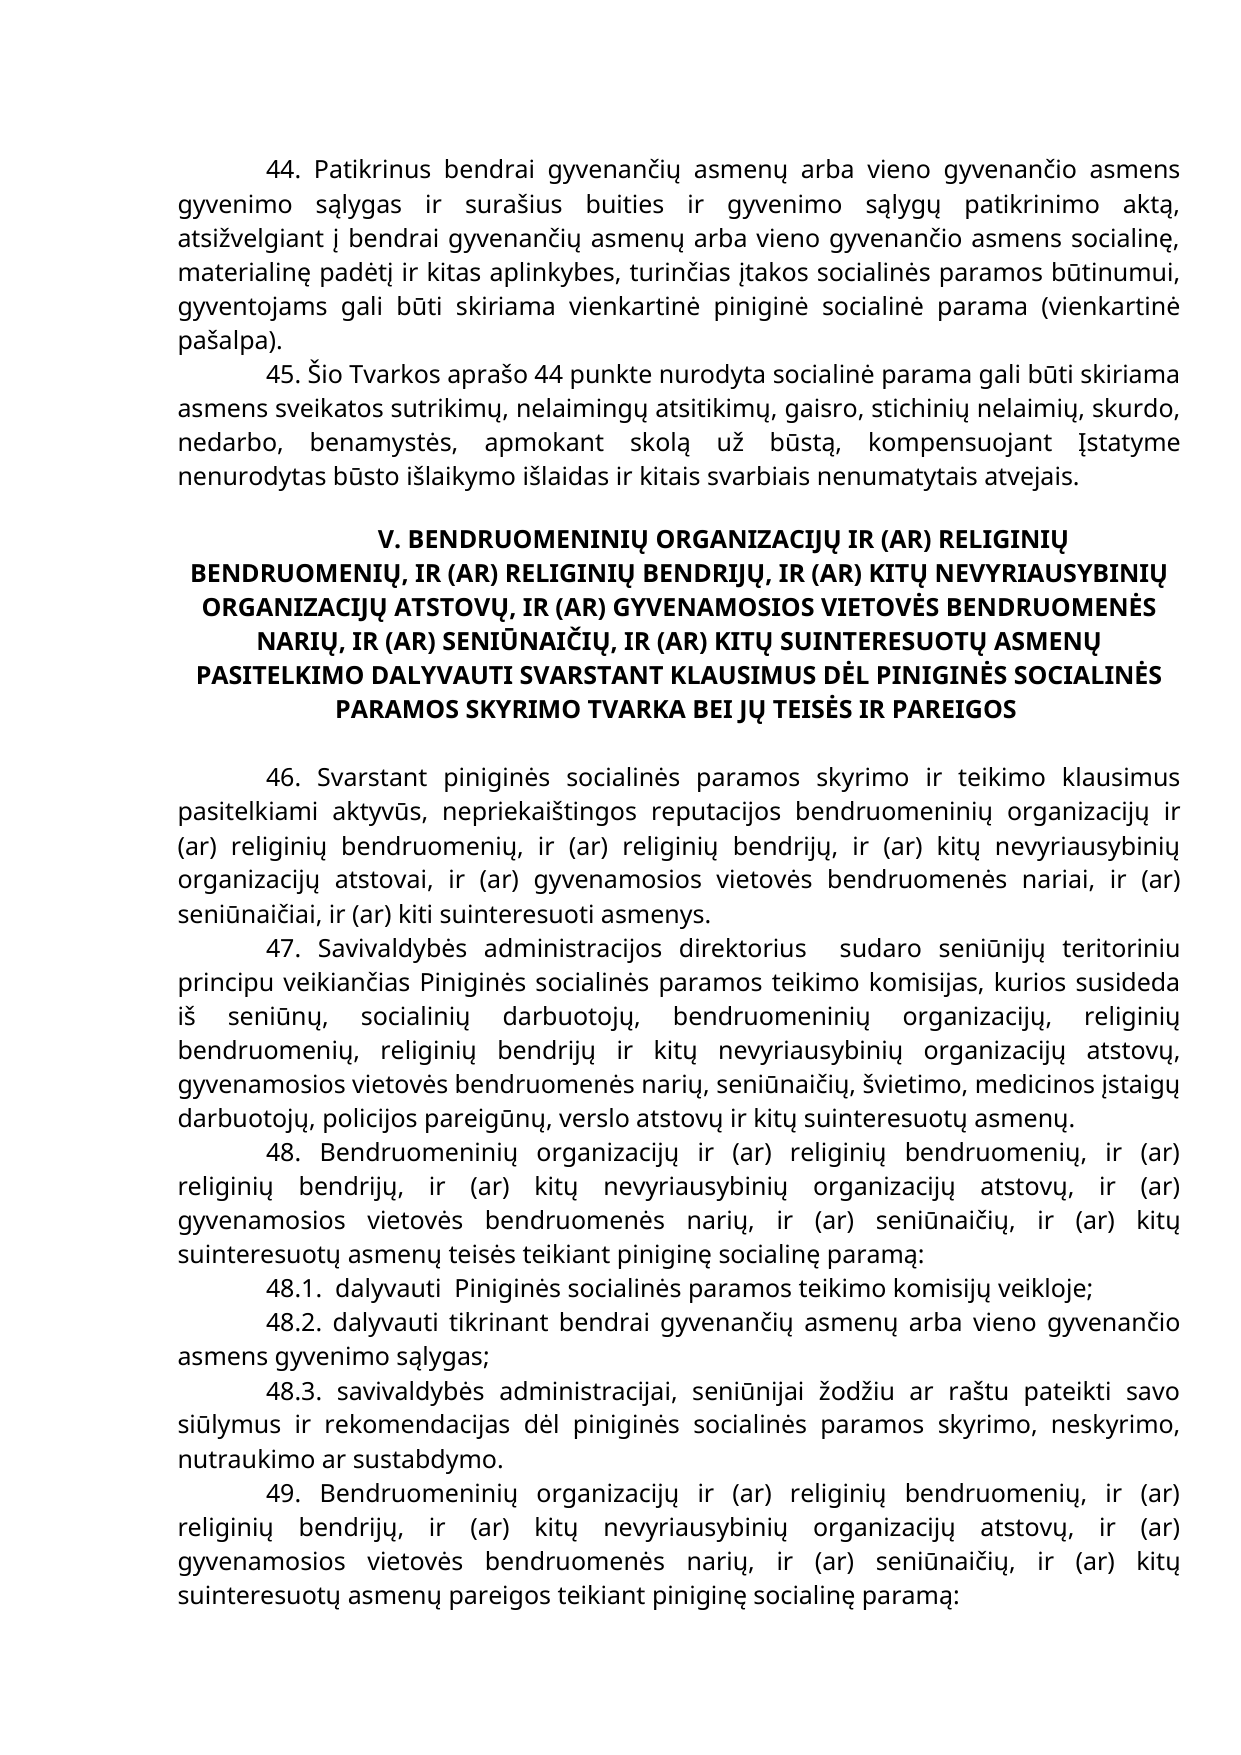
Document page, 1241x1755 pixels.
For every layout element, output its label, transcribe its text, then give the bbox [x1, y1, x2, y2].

text 48.1. dalyvauti Piniginės socialinės paramos teikimo komisijų veikloje; [177, 1271, 1181, 1305]
text 48.3. savivaldybės administracijai, seniūnijai žodžiu ar raštu pateikti savo siūlymus ir rekomendacijas dėl piniginės socialinės paramos skyrimo, neskyrimo, nutraukimo ar sustabdymo. [177, 1373, 1181, 1475]
text V. BENDRUOMENINIŲ ORGANIZACIJŲ IR (AR) RELIGINIŲ BENDRUOMENIŲ, IR (AR) RELIGINIŲ BENDRIJŲ, IR (AR) KITŲ NEVYRIAUSYBINIŲ ORGANIZACIJŲ ATSTOVŲ, IR (AR) GYVENAMOSIOS VIETOVĖS BENDRUOMENĖS NARIŲ, IR (AR) SENIŪNAIČIŲ, IR (AR) KITŲ SUINTERESUOTŲ ASMENŲ PASITELKIMO DALYVAUTI SVARSTANT KLAUSIMUS DĖL PINIGINĖS SOCIALINĖS PARAMOS SKYRIMO TVARKA BEI JŲ TEISĖS IR PAREIGOS [177, 522, 1181, 726]
text 45. Šio Tvarkos aprašo 44 punkte nurodyta socialinė parama gali būti skiriama asmens sveikatos sutrikimų, nelaimingų atsitikimų, gaisro, stichinių nelaimių, skurdo, nedarbo, benamystės, apmokant skolą už būstą, kompensuojant Įstatyme nenurodytas būsto išlaikymo išlaidas ir kitais svarbiais nenumatytais atvejais. [177, 357, 1181, 493]
text 47. Savivaldybės administracijos direktorius sudaro seniūnijų teritoriniu principu veikiančias Piniginės socialinės paramos teikimo komisijas, kurios susideda iš seniūnų, socialinių darbuotojų, bendruomeninių organizacijų, religinių bendruomenių, religinių bendrijų ir kitų nevyriausybinių organizacijų atstovų, gyvenamosios vietovės bendruomenės narių, seniūnaičių, švietimo, medicinos įstaigų darbuotojų, policijos pareigūnų, verslo atstovų ir kitų suinteresuotų asmenų. [177, 930, 1181, 1135]
text 44. Patikrinus bendrai gyvenančių asmenų arba vieno gyvenančio asmens gyvenimo sąlygas ir surašius buities ir gyvenimo sąlygų patikrinimo aktą, atsižvelgiant į bendrai gyvenančių asmenų arba vieno gyvenančio asmens socialinę, materialinę padėtį ir kitas aplinkybes, turinčias įtakos socialinės paramos būtinumui, gyventojams gali būti skiriama vienkartinė piniginė socialinė parama (vienkartinė pašalpa). [177, 152, 1181, 357]
text 49. Bendruomeninių organizacijų ir (ar) religinių bendruomenių, ir (ar) religinių bendrijų, ir (ar) kitų nevyriausybinių organizacijų atstovų, ir (ar) gyvenamosios vietovės bendruomenės narių, ir (ar) seniūnaičių, ir (ar) kitų suinteresuotų asmenų pareigos teikiant piniginę socialinę paramą: [177, 1475, 1181, 1612]
text 48.2. dalyvauti tikrinant bendrai gyvenančių asmenų arba vieno gyvenančio asmens gyvenimo sąlygas; [177, 1305, 1181, 1373]
text 48. Bendruomeninių organizacijų ir (ar) religinių bendruomenių, ir (ar) religinių bendrijų, ir (ar) kitų nevyriausybinių organizacijų atstovų, ir (ar) gyvenamosios vietovės bendruomenės narių, ir (ar) seniūnaičių, ir (ar) kitų suinteresuotų asmenų teisės teikiant piniginę socialinę paramą: [177, 1135, 1181, 1271]
text 46. Svarstant piniginės socialinės paramos skyrimo ir teikimo klausimus pasitelkiami aktyvūs, nepriekaištingos reputacijos bendruomeninių organizacijų ir (ar) religinių bendruomenių, ir (ar) religinių bendrijų, ir (ar) kitų nevyriausybinių organizacijų atstovai, ir (ar) gyvenamosios vietovės bendruomenės nariai, ir (ar) seniūnaičiai, ir (ar) kiti suinteresuoti asmenys. [177, 760, 1181, 930]
